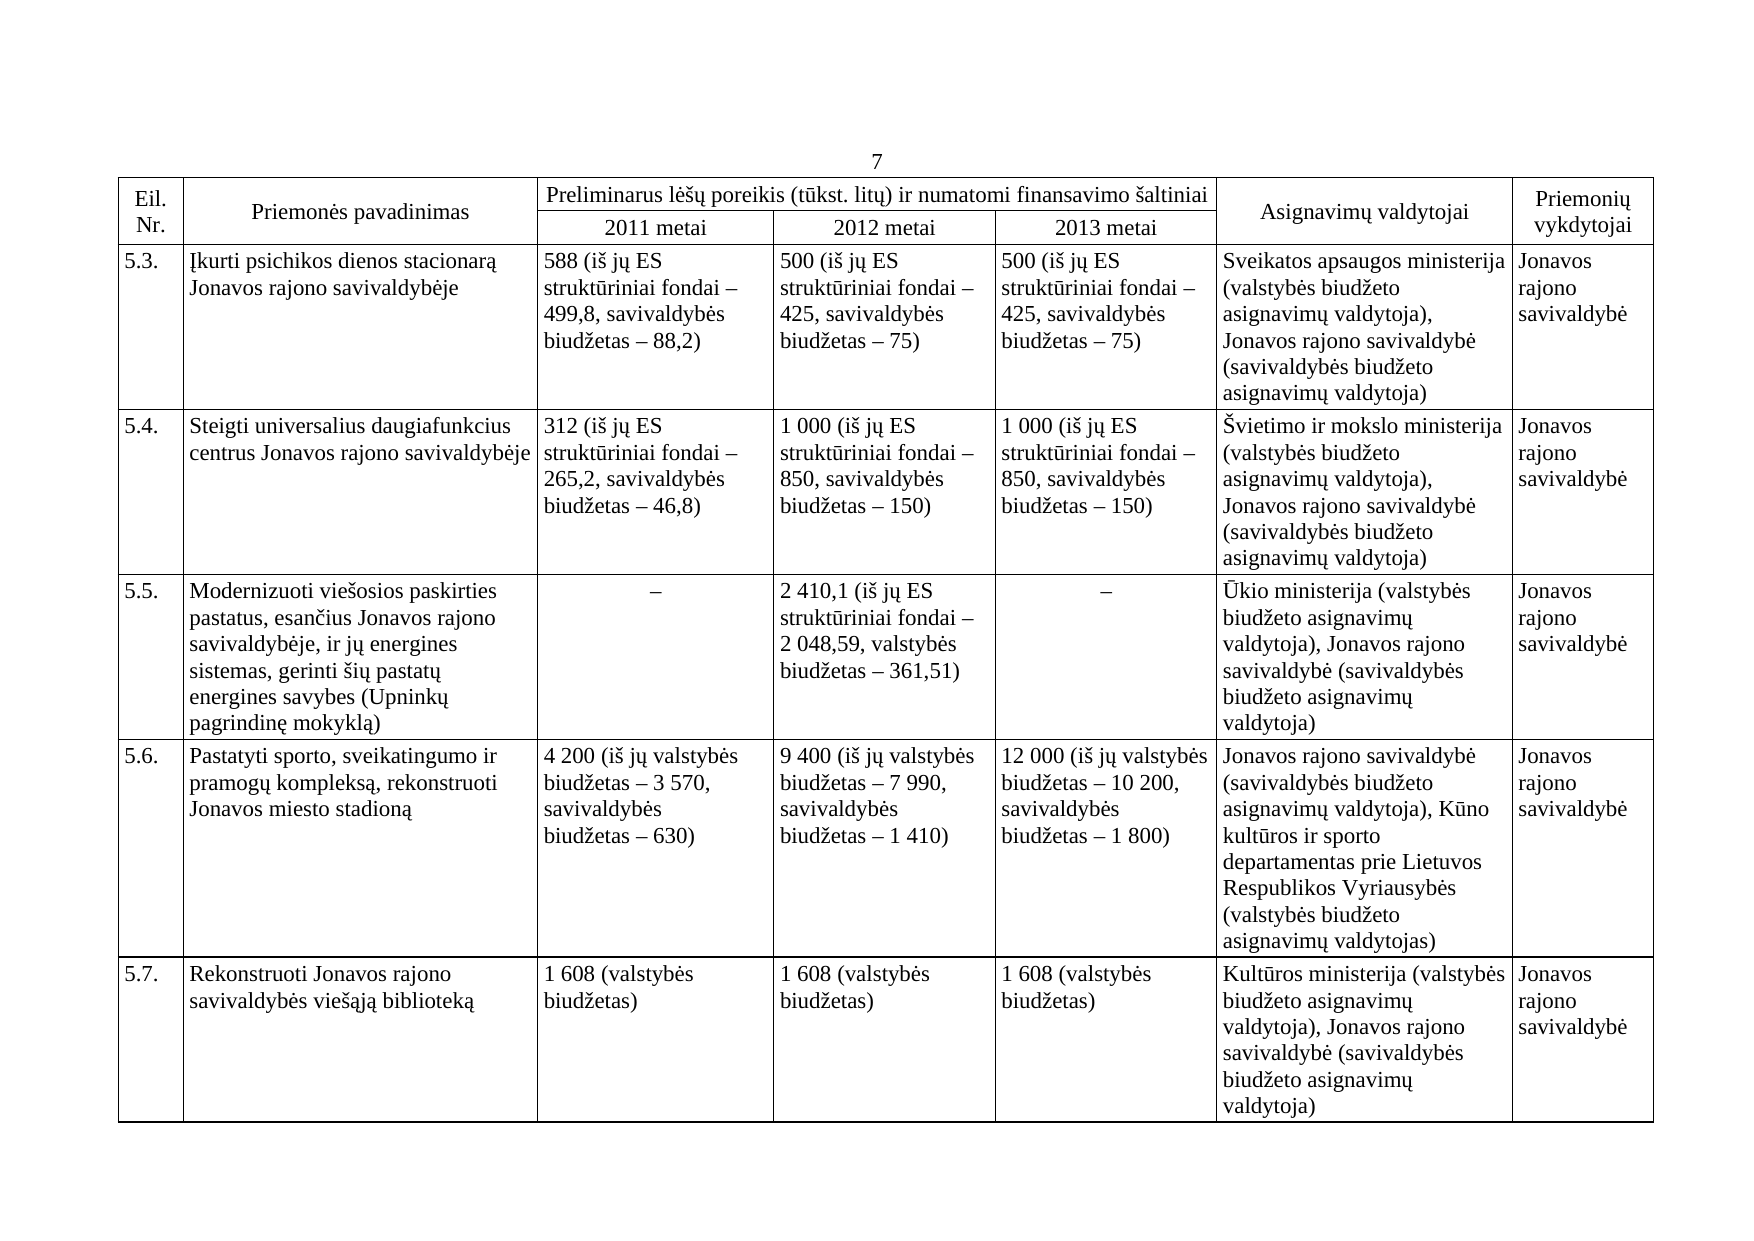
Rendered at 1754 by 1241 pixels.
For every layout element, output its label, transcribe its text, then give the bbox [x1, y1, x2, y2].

table_cell 1 608 (valstybės biudžetas) [774, 958, 995, 1121]
table_cell 4 200 (iš jų valstybės biudžetas – 3 570, savivaldybės biudžetas – 630) [538, 740, 773, 956]
table_header Asignavimų valdytojai [1217, 178, 1512, 244]
table_header Preliminarus lėšų poreikis (tūkst. litų) ir numatomi finansavimo šaltiniai [538, 178, 1216, 210]
table_cell 588 (iš jų ES struktūriniai fondai – 499,8, savivaldybės biudžetas – 88,2) [538, 245, 773, 409]
table_cell Jonavos rajono savivaldybė [1513, 245, 1653, 409]
table_cell Jonavos rajono savivaldybė (savivaldybės biudžeto asignavimų valdytoja), Kūno kultūros ir sporto departamentas prie Lietuvos Respublikos Vyriausybės (valstybės biudžeto asignavimų valdytojas) [1217, 740, 1512, 956]
table_cell 2011 metai [538, 211, 773, 244]
table_cell Jonavos rajono savivaldybė [1513, 410, 1653, 574]
table_cell Pastatyti sporto, sveikatingumo ir pramogų kompleksą, rekonstruoti Jonavos miesto stadioną [184, 740, 537, 956]
table_cell 5.6. [119, 740, 183, 956]
table_cell Steigti universalius daugiafunkcius centrus Jonavos rajono savivaldybėje [184, 410, 537, 574]
table_cell Rekonstruoti Jonavos rajono savivaldybės viešąją biblioteką [184, 958, 537, 1121]
table_cell – [538, 575, 773, 739]
table_cell Jonavos rajono savivaldybė [1513, 740, 1653, 956]
table_cell Ūkio ministerija (valstybės biudžeto asignavimų valdytoja), Jonavos rajono savivaldybė (savivaldybės biudžeto asignavimų valdytoja) [1217, 575, 1512, 739]
table_header Priemonių vykdytojai [1513, 178, 1653, 244]
table_cell 2013 metai [996, 211, 1216, 244]
table_cell Švietimo ir mokslo ministerija (valstybės biudžeto asignavimų valdytoja), Jonavos rajono savivaldybė (savivaldybės biudžeto asignavimų valdytoja) [1217, 410, 1512, 574]
table_cell 5.4. [119, 410, 183, 574]
table_cell 312 (iš jų ES struktūriniai fondai – 265,2, savivaldybės biudžetas – 46,8) [538, 410, 773, 574]
table_header Eil. Nr. [119, 178, 183, 244]
table_cell Kultūros ministerija (valstybės biudžeto asignavimų valdytoja), Jonavos rajono savivaldybė (savivaldybės biudžeto asignavimų valdytoja) [1217, 958, 1512, 1121]
table_cell Įkurti psichikos dienos stacionarą Jonavos rajono savivaldybėje [184, 245, 537, 409]
table_cell 1 000 (iš jų ES struktūriniai fondai – 850, savivaldybės biudžetas – 150) [996, 410, 1216, 574]
table_cell 1 608 (valstybės biudžetas) [996, 958, 1216, 1121]
table_cell Sveikatos apsaugos ministerija (valstybės biudžeto asignavimų valdytoja), Jonavos rajono savivaldybė (savivaldybės biudžeto asignavimų valdytoja) [1217, 245, 1512, 409]
table_cell Modernizuoti viešosios paskirties pastatus, esančius Jonavos rajono savivaldybėje, ir jų energines sistemas, gerinti šių pastatų energines savybes (Upninkų pagrindinę mokyklą) [184, 575, 537, 739]
table_cell 5.7. [119, 958, 183, 1121]
table_header Priemonės pavadinimas [184, 178, 537, 244]
table_cell 5.3. [119, 245, 183, 409]
table_cell 500 (iš jų ES struktūriniai fondai – 425, savivaldybės biudžetas – 75) [996, 245, 1216, 409]
table_cell 1 000 (iš jų ES struktūriniai fondai – 850, savivaldybės biudžetas – 150) [774, 410, 995, 574]
table_cell 2012 metai [774, 211, 995, 244]
table_cell – [996, 575, 1216, 739]
table_cell 2 410,1 (iš jų ES struktūriniai fondai –2 048,59, valstybės biudžetas – 361,51) [774, 575, 995, 739]
table_cell 12 000 (iš jų valstybės biudžetas – 10 200, savivaldybės biudžetas – 1 800) [996, 740, 1216, 956]
table_cell 500 (iš jų ES struktūriniai fondai – 425, savivaldybės biudžetas – 75) [774, 245, 995, 409]
table_cell Jonavos rajono savivaldybė [1513, 958, 1653, 1121]
table_cell Jonavos rajono savivaldybė [1513, 575, 1653, 739]
table_cell 1 608 (valstybės biudžetas) [538, 958, 773, 1121]
table_cell 5.5. [119, 575, 183, 739]
table_cell 9 400 (iš jų valstybės biudžetas – 7 990, savivaldybės biudžetas – 1 410) [774, 740, 995, 956]
